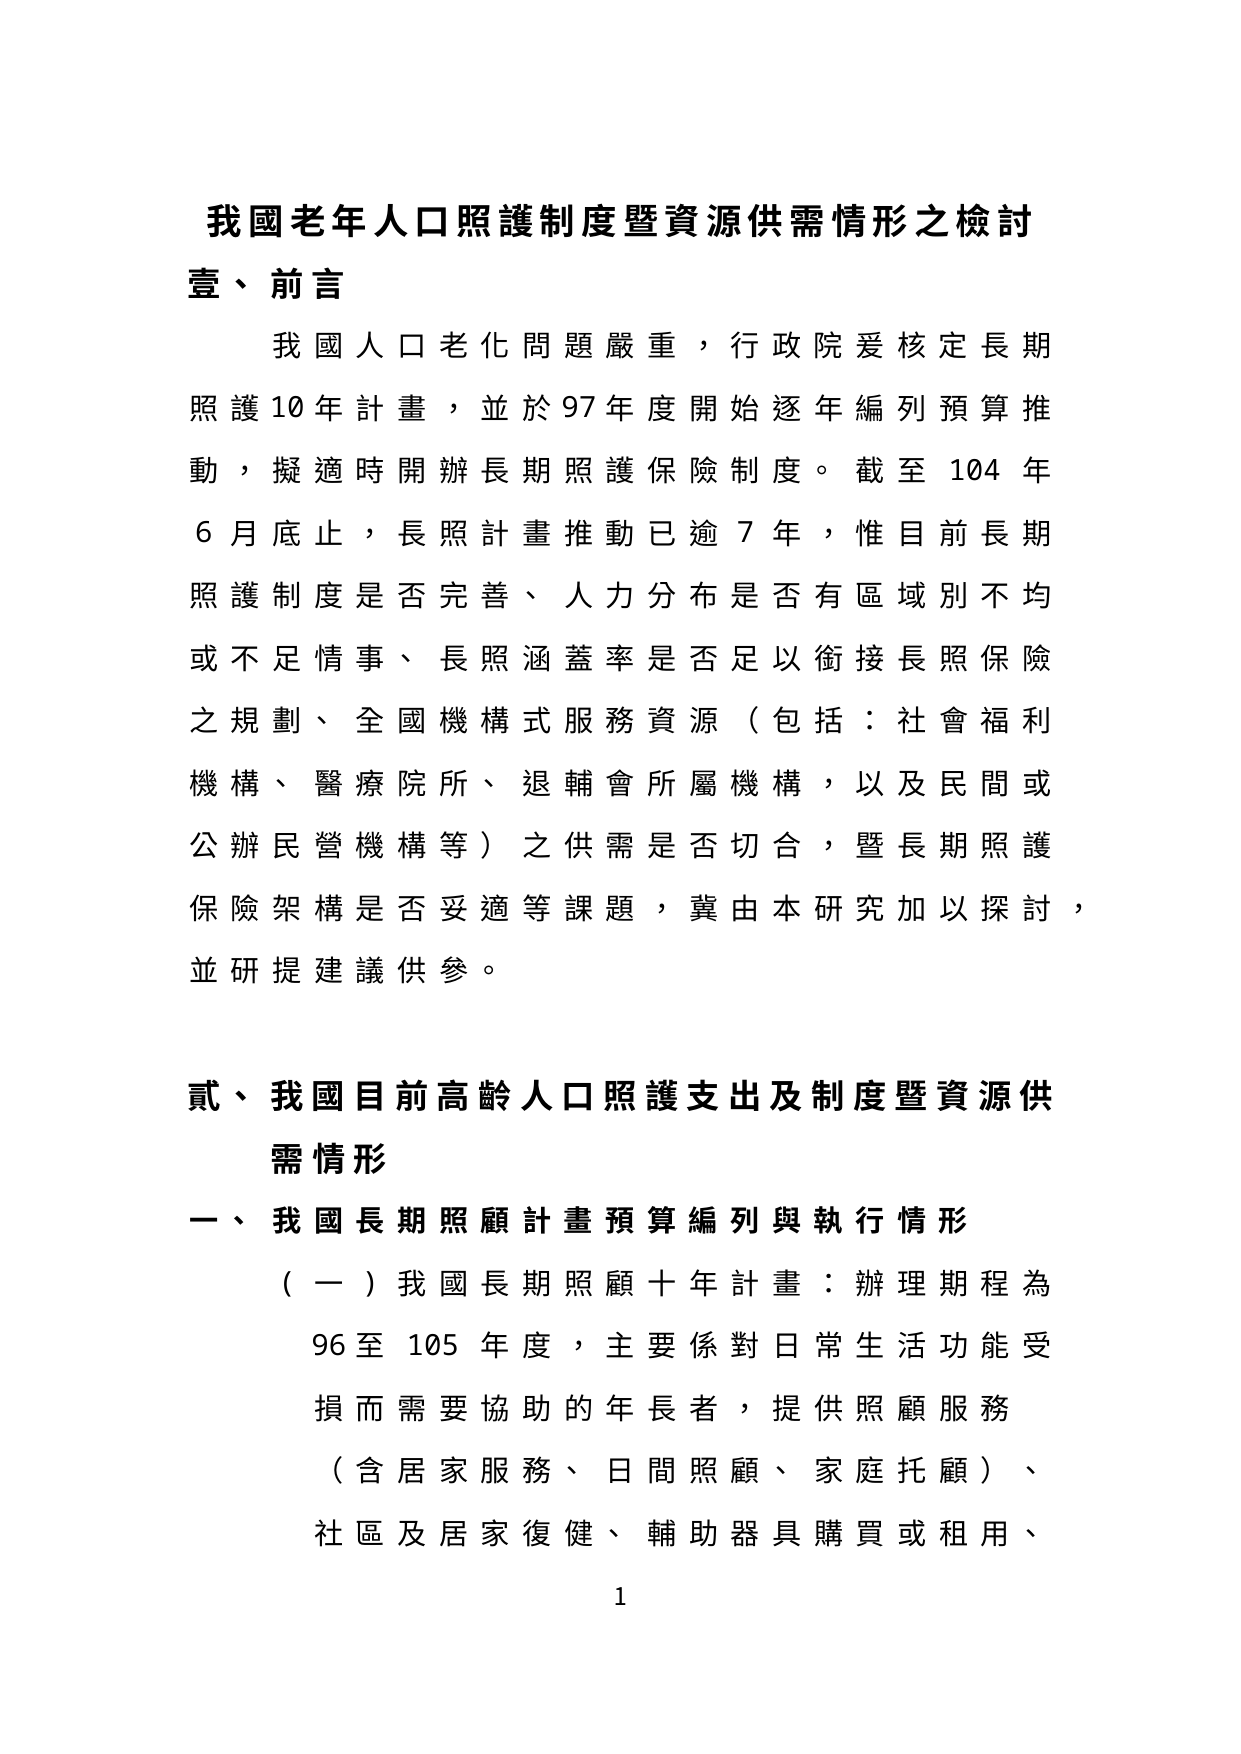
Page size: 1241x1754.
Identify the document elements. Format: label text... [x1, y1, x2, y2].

text 壹、前言 [183, 240, 1058, 302]
text 我國老年人口照護制度暨資源供需情形之檢討 [183, 177, 1058, 240]
text (一)我國長期照顧十年計畫：辦理期程為96至105年度，主要係對日常生活功能受損而需要協助的年長者，提供照顧服務（含居家服務、日間照顧、家庭托顧）、社區及居家復健、輔助器具購買或租用、居家無障礙環境改善、營養餐飲、交通接送、喘息服務等補助，分別由衛生福利部、教育部及勞動部編列公務預算及就業安定基金預算辦理，97至104年度已編列（含動支預備金）262.41億元，截至103年度止，執行數185.85億元（詳附表1）。 [242, 1240, 1058, 1552]
text 一、我國長期照顧計畫預算編列與執行情形 [183, 1177, 1058, 1240]
text 貳、我國目前高齡人口照護支出及制度暨資源供需情形 [183, 1052, 1058, 1177]
text 我國人口老化問題嚴重，行政院爰核定長期照護10年計畫，並於97年度開始逐年編列預算推動，擬適時開辦長期照護保險制度。截至104年6月底止，長照計畫推動已逾7年，惟目前長期照護制度是否完善、人力分布是否有區域別不均或不足情事、長照涵蓋率是否足以銜接長照保險之規劃、全國機構式服務資源（包括：社會福利機構、醫療院所、退輔會所屬機構，以及民間或公辦民營機構等）之供需是否切合，暨長期照護保險架構是否妥適等課題，冀由本研究加以探討，並研提建議供參。 [183, 302, 1058, 990]
